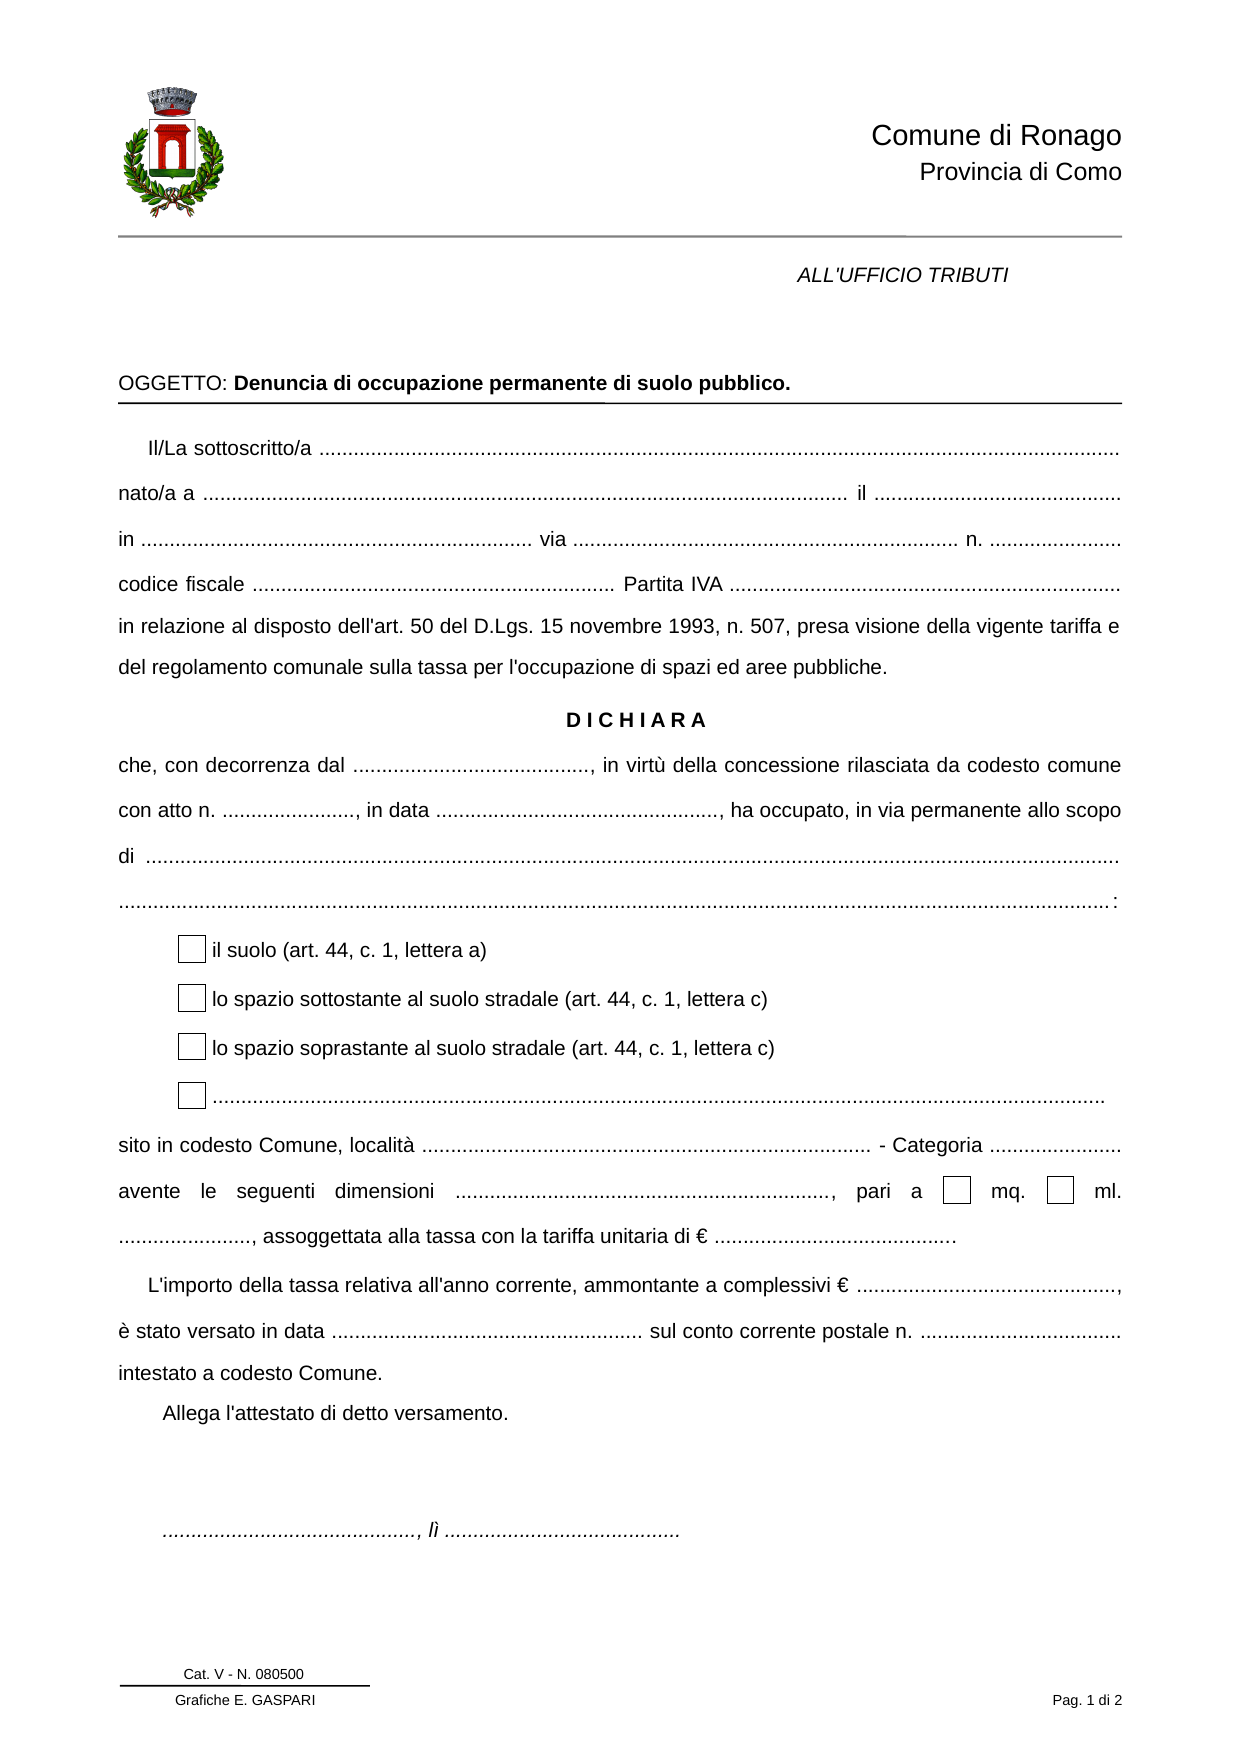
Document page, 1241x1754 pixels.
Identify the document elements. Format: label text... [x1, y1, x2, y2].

text Allega l'attestato di detto versamento. [162, 1401, 1122, 1425]
text ........................................................................................................................................................... [118, 1081, 1122, 1109]
text OGGETTO: Denuncia di occupazione permanente di suolo pubblico. [118, 371, 1122, 395]
text Il/La sottoscritto/a ........................................................................................................................................... nato/a a ................................................................................................................ il ........................................... in .................................................................... via ................................................................... n. ....................... codice fiscale ............................................................... Partita IVA .................................................................... in relazione al disposto dell'art. 50 del D.Lgs. 15 novembre 1993, n. 507, presa visione della vigente tariffa e del regolamento comunale sulla tassa per l'occupazione di spazi ed aree pubbliche. [118, 432, 1122, 679]
text sito in codesto Comune, località .............................................................................. - Categoria ....................... avente le seguenti dimensioni ................................................................., pari a mq. ml. ......................., assoggettata alla tassa con la tariffa unitaria di € .......................................... [118, 1129, 1122, 1249]
text L'importo della tassa relativa all'anno corrente, ammontante a complessivi € ............................................., è stato versato in data ...................................................... sul conto corrente postale n. ................................... intestato a codesto Comune. [118, 1269, 1122, 1384]
text che, con decorrenza dal ........................................., in virtù della concessione rilasciata da codesto comune con atto n. ......................., in data ................................................., ha occupato, in via permanente allo scopo di ......................................................................................................................................................................... ............................................................................................................................................................................: [118, 749, 1122, 914]
subtitle ALL'UFFICIO TRIBUTI [797, 263, 1122, 287]
text D I C H I A R A [566, 708, 1122, 732]
text il suolo (art. 44, c. 1, lettera a) [177, 934, 1122, 963]
text lo spazio sottostante al suolo stradale (art. 44, c. 1, lettera c) [177, 983, 944, 1012]
picture [122, 87, 224, 219]
text ............................................, lì ......................................... [162, 1514, 1122, 1542]
text lo spazio soprastante al suolo stradale (art. 44, c. 1, lettera c) [177, 1032, 944, 1061]
text Comune di Ronago [224, 118, 1122, 152]
text Provincia di Como [224, 157, 1122, 185]
